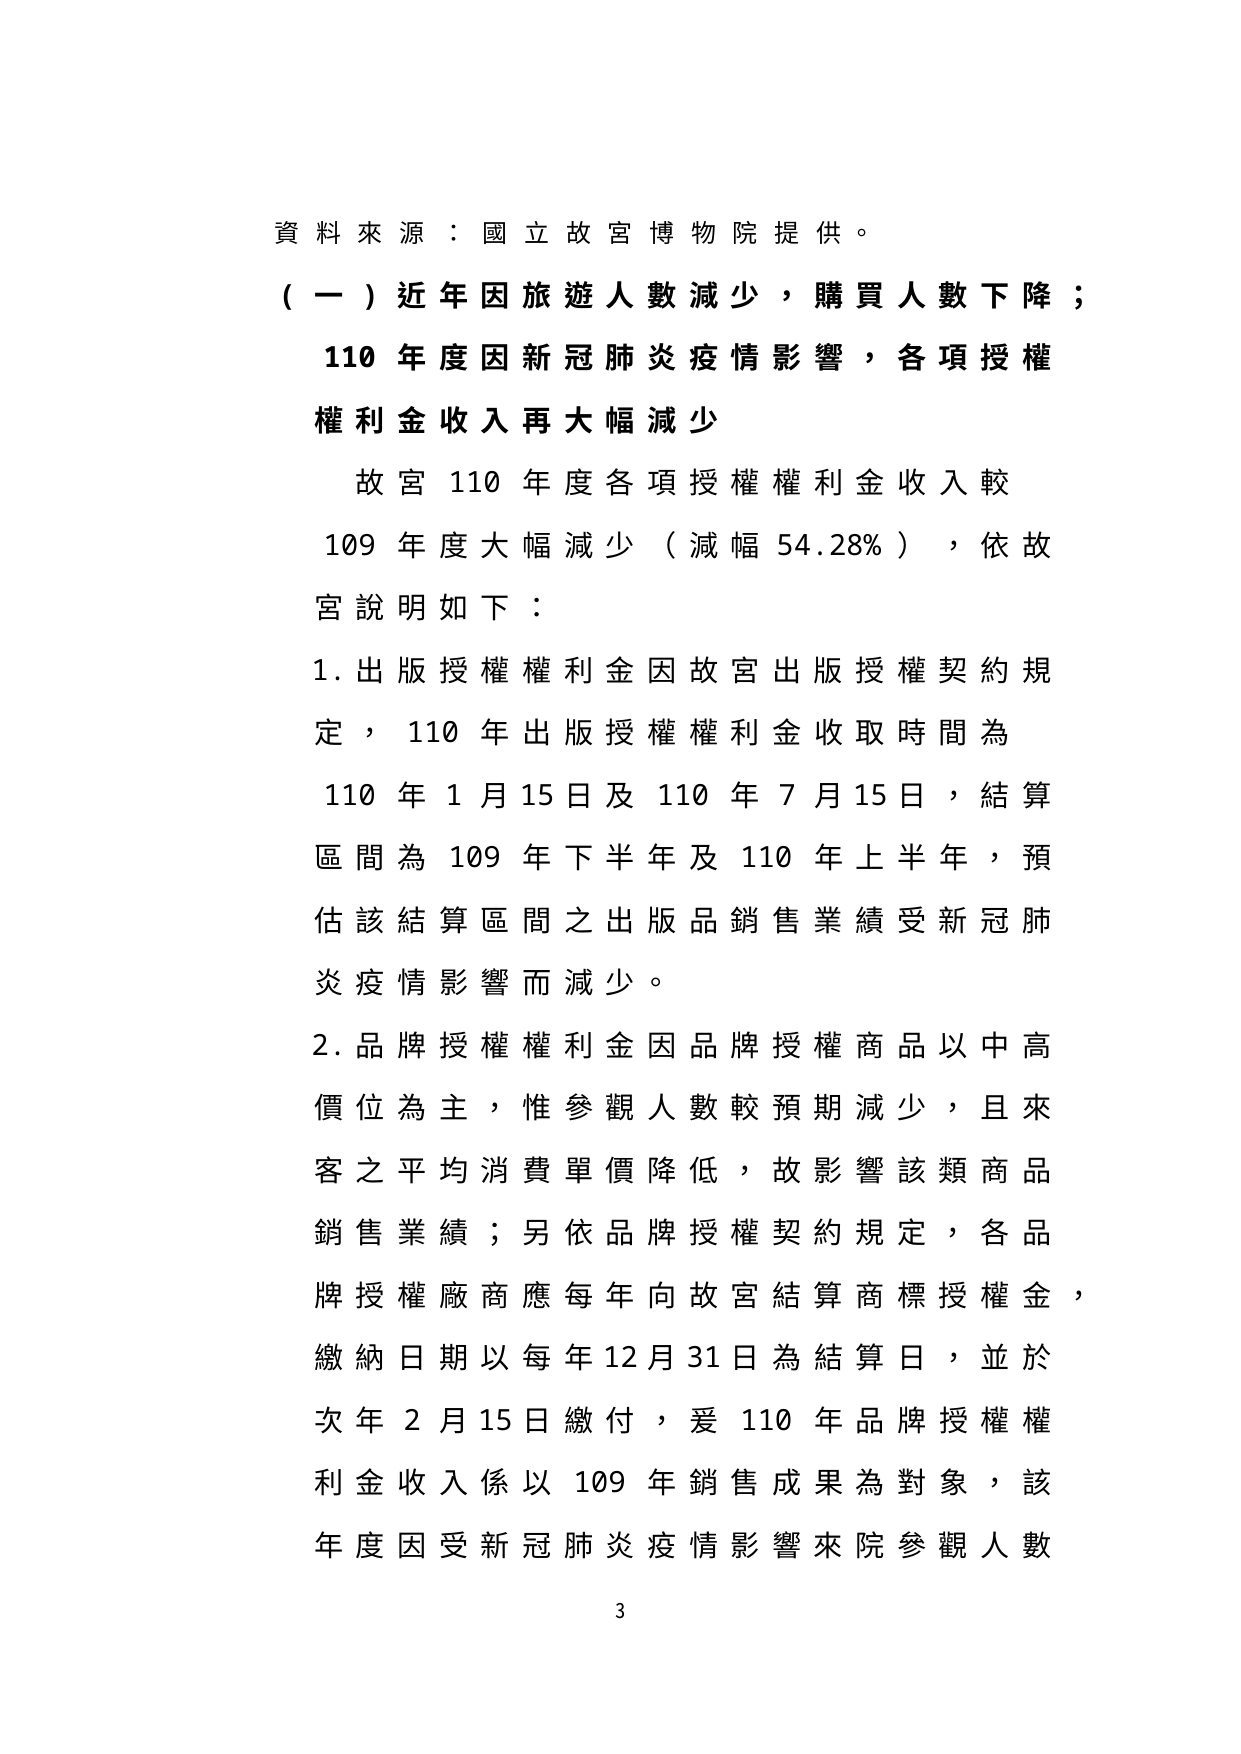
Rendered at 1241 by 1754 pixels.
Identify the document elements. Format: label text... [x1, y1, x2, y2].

text 1.出版授權權利金因故宮出版授權契約規定，110年出版授權權利金收取時間為110年1月15日及110年7月15日，結算區間為109年下半年及110年上半年，預估該結算區間之出版品銷售業績受新冠肺炎疫情影響而減少。 [271, 627, 1058, 1002]
text (一)近年因旅遊人數減少，購買人數下降；110年度因新冠肺炎疫情影響，各項授權權利金收入再大幅減少 [242, 252, 1058, 439]
text 資料來源：國立故宮博物院提供。 [203, 189, 1058, 252]
text 2.品牌授權權利金因品牌授權商品以中高價位為主，惟參觀人數較預期減少，且來客之平均消費單價降低，故影響該類商品銷售業績；另依品牌授權契約規定，各品牌授權廠商應每年向故宮結算商標授權金，繳納日期以每年12月31日為結算日，並於次年2月15日繳付，爰110年品牌授權權利金收入係以109年銷售成果為對象，該年度因受新冠肺炎疫情影響來院參觀人數大幅減少，且廠商在院外之銷售市場亦受嚴重衝擊，故予以減列。 [271, 1002, 1058, 1564]
text 故宮110年度各項授權權利金收入較109年度大幅減少（減幅54.28%），依故宮說明如下： [271, 439, 1058, 627]
